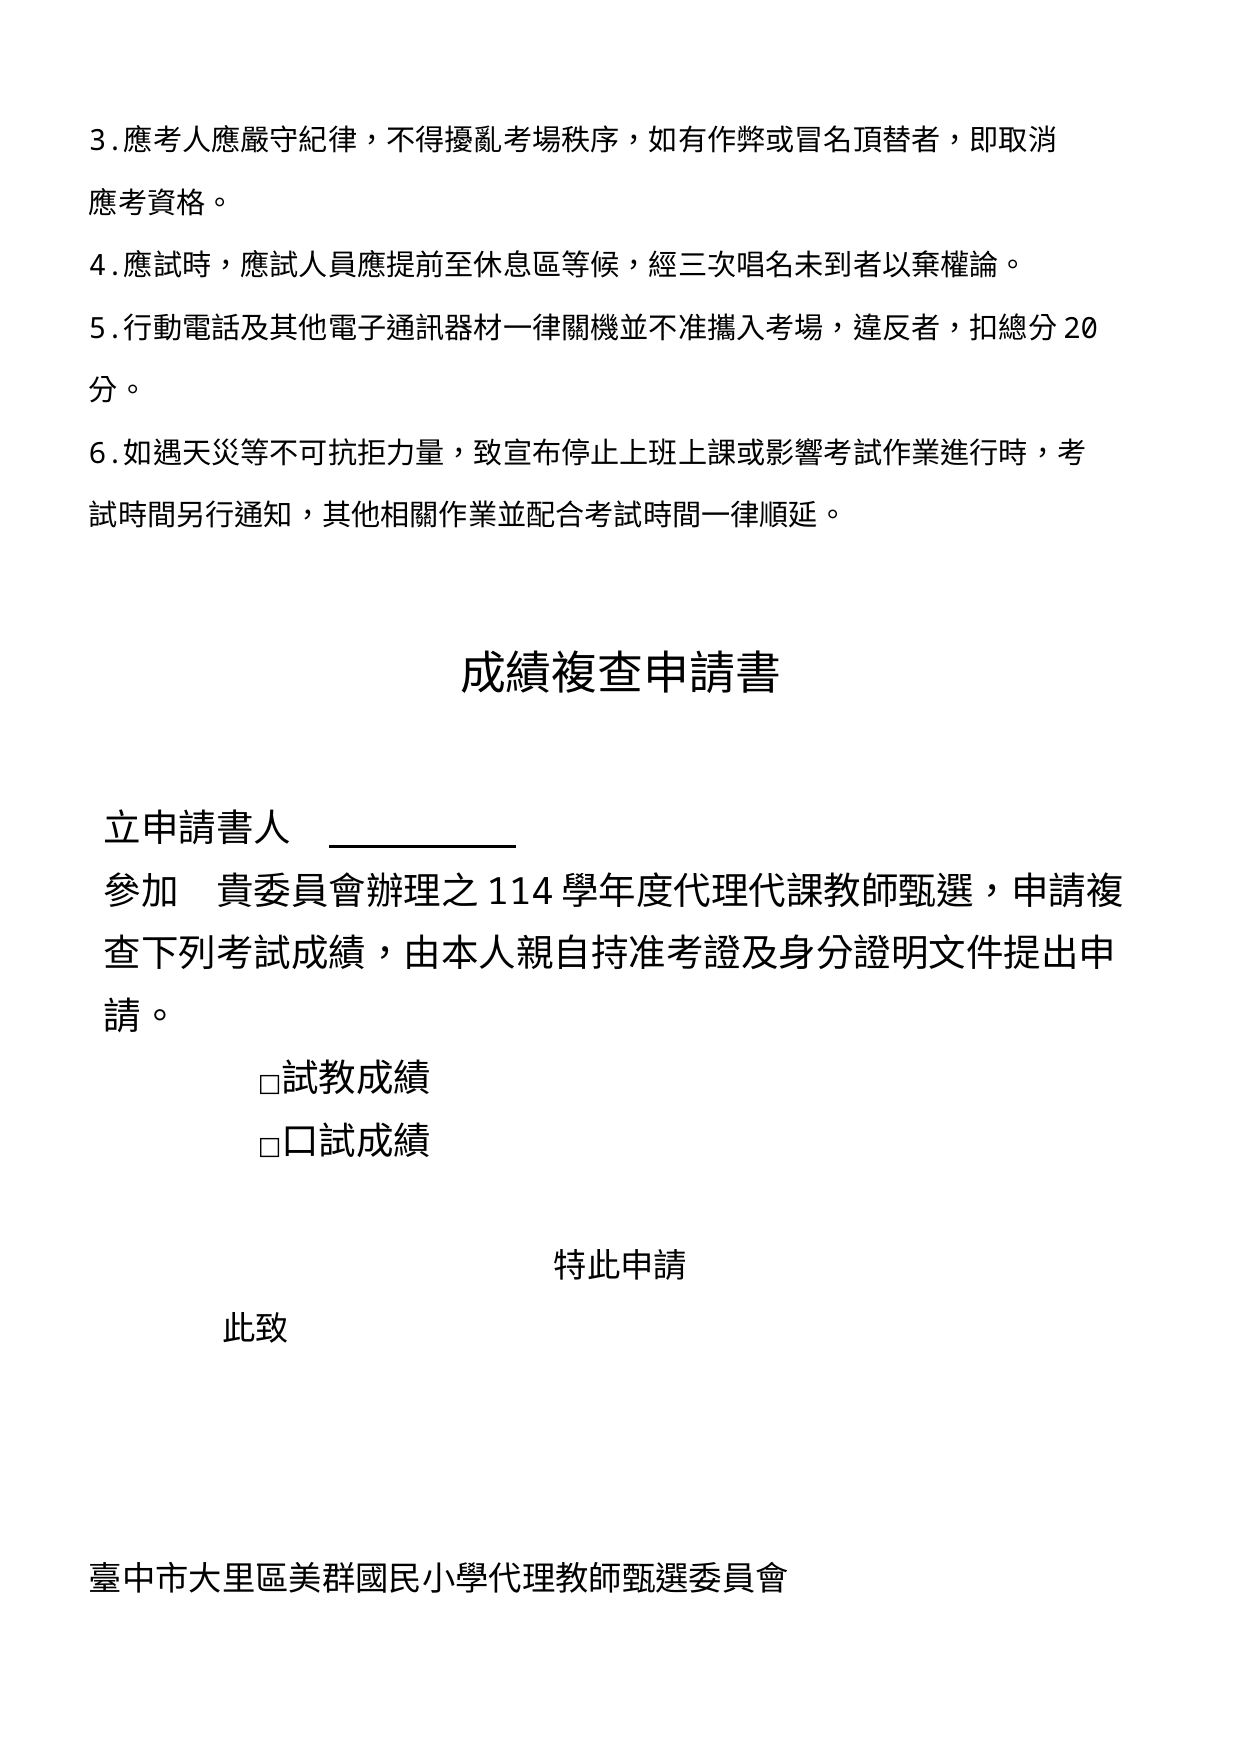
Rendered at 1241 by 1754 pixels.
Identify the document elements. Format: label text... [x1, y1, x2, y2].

text 5.行動電話及其他電子通訊器材一律關機並不准攜入考場，違反者，扣總分20 [89, 284, 1152, 346]
text 分。 [89, 346, 1152, 409]
text 應考資格。 [89, 159, 1152, 221]
text 3.應考人應嚴守紀律，不得擾亂考場秩序，如有作弊或冒名頂替者，即取消 [89, 96, 1152, 159]
text 此致 [89, 1284, 1152, 1346]
text 試時間另行通知，其他相關作業並配合考試時間一律順延。 [89, 471, 1152, 534]
text 特此申請 [89, 1221, 1152, 1284]
text 4.應試時，應試人員應提前至休息區等候，經三次唱名未到者以棄權論。 [89, 221, 1152, 284]
text 立申請書人 [103, 784, 1152, 846]
text 臺中市大里區美群國民小學代理教師甄選委員會 [89, 1534, 1152, 1596]
text □試教成績 [89, 1034, 1152, 1096]
text □口試成績 [89, 1096, 1152, 1159]
text 6.如遇天災等不可抗拒力量，致宣布停止上班上課或影響考試作業進行時，考 [89, 409, 1152, 471]
text 成績複查申請書 [89, 596, 1152, 721]
text 參加 貴委員會辦理之114學年度代理代課教師甄選，申請複查下列考試成績，由本人親自持准考證及身分證明文件提出申請。 [103, 846, 1152, 1034]
